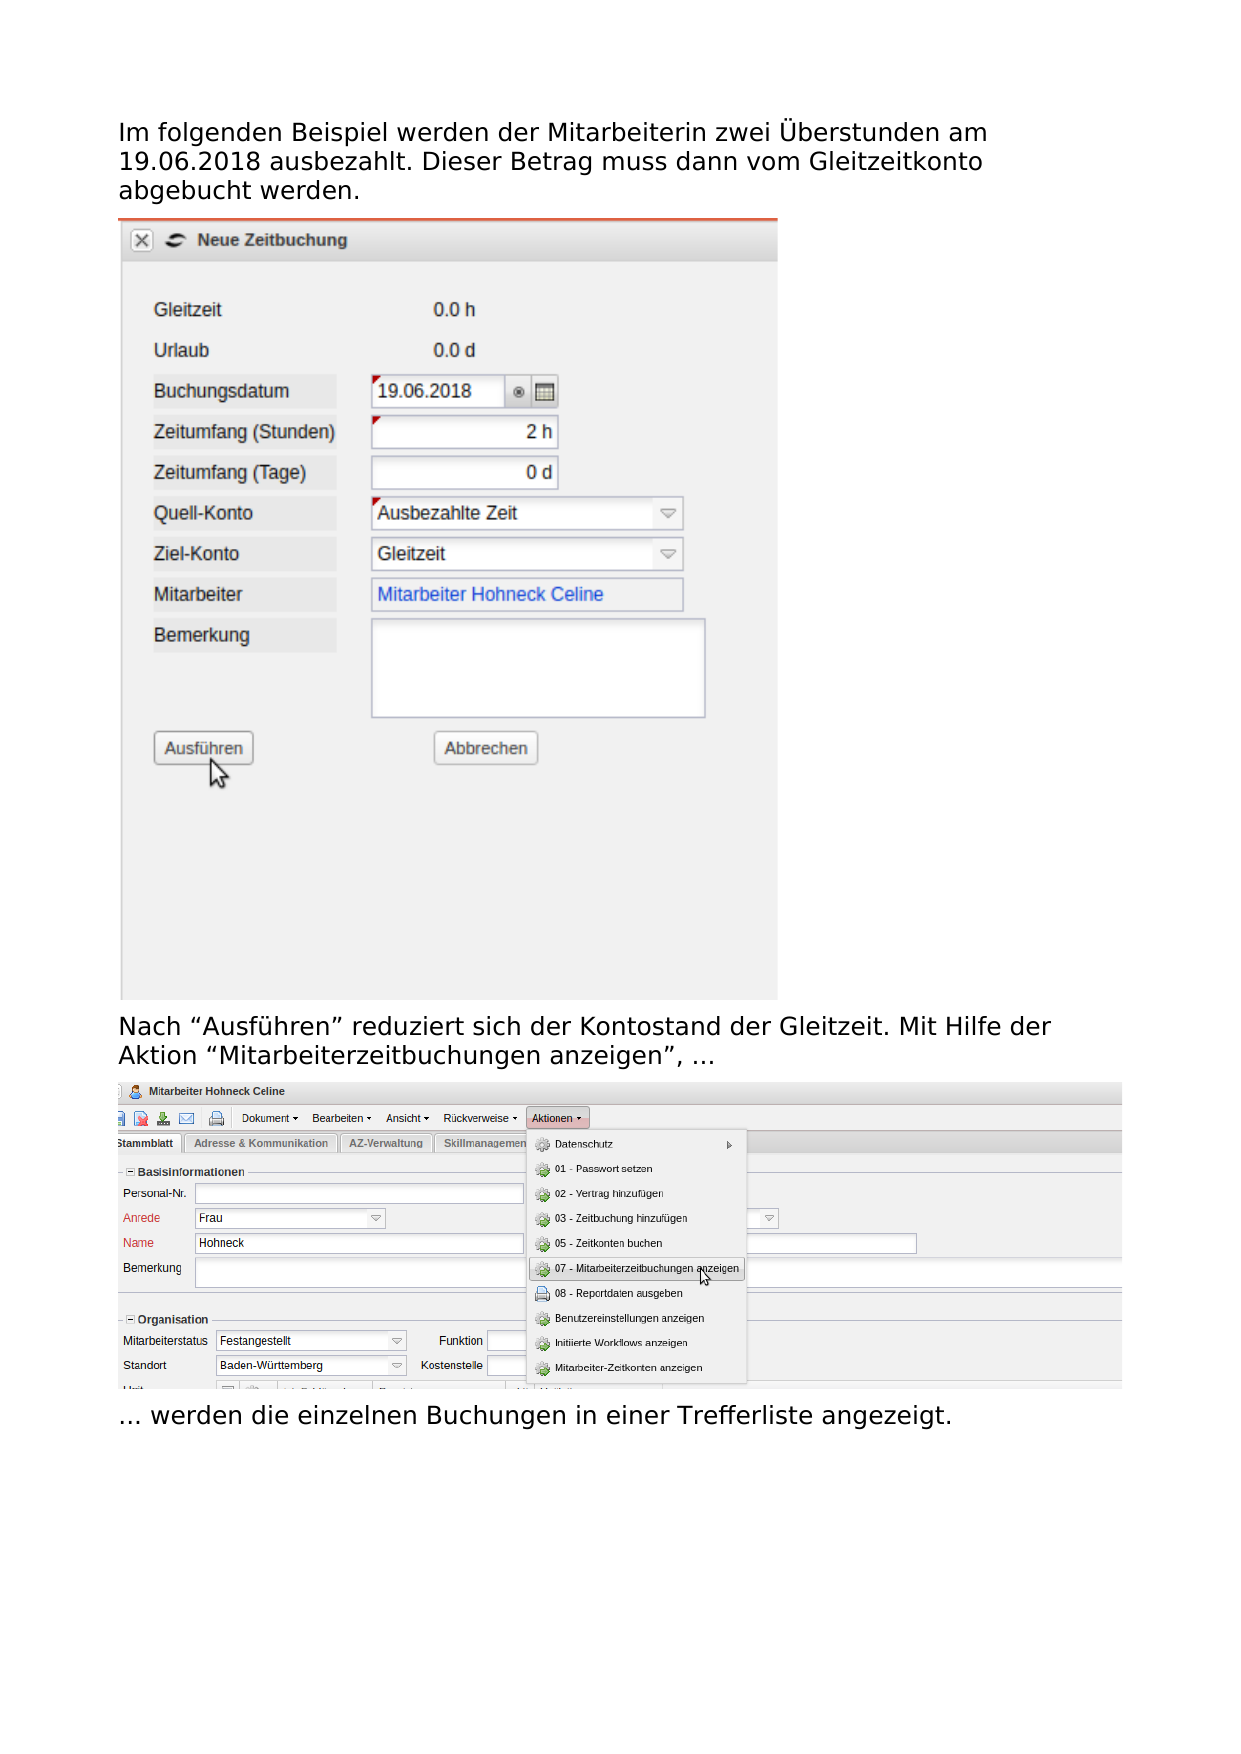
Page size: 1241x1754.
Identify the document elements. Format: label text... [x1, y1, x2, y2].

text Nach “Ausführen” reduziert sich der Kontostand der Gleitzeit. Mit Hilfe der Aktion “Mitarbeiterzeitbuchungen anzeigen”, ... [118, 1012, 1122, 1070]
text Im folgenden Beispiel werden der Mitarbeiterin zwei Überstunden am 19.06.2018 ausbezahlt. Dieser Betrag muss dann vom Gleitzeitkonto abgebucht werden. [118, 118, 1122, 206]
picture [118, 1082, 1123, 1389]
text ... werden die einzelnen Buchungen in einer Trefferliste angezeigt. [118, 1401, 1122, 1430]
picture [118, 218, 778, 1000]
